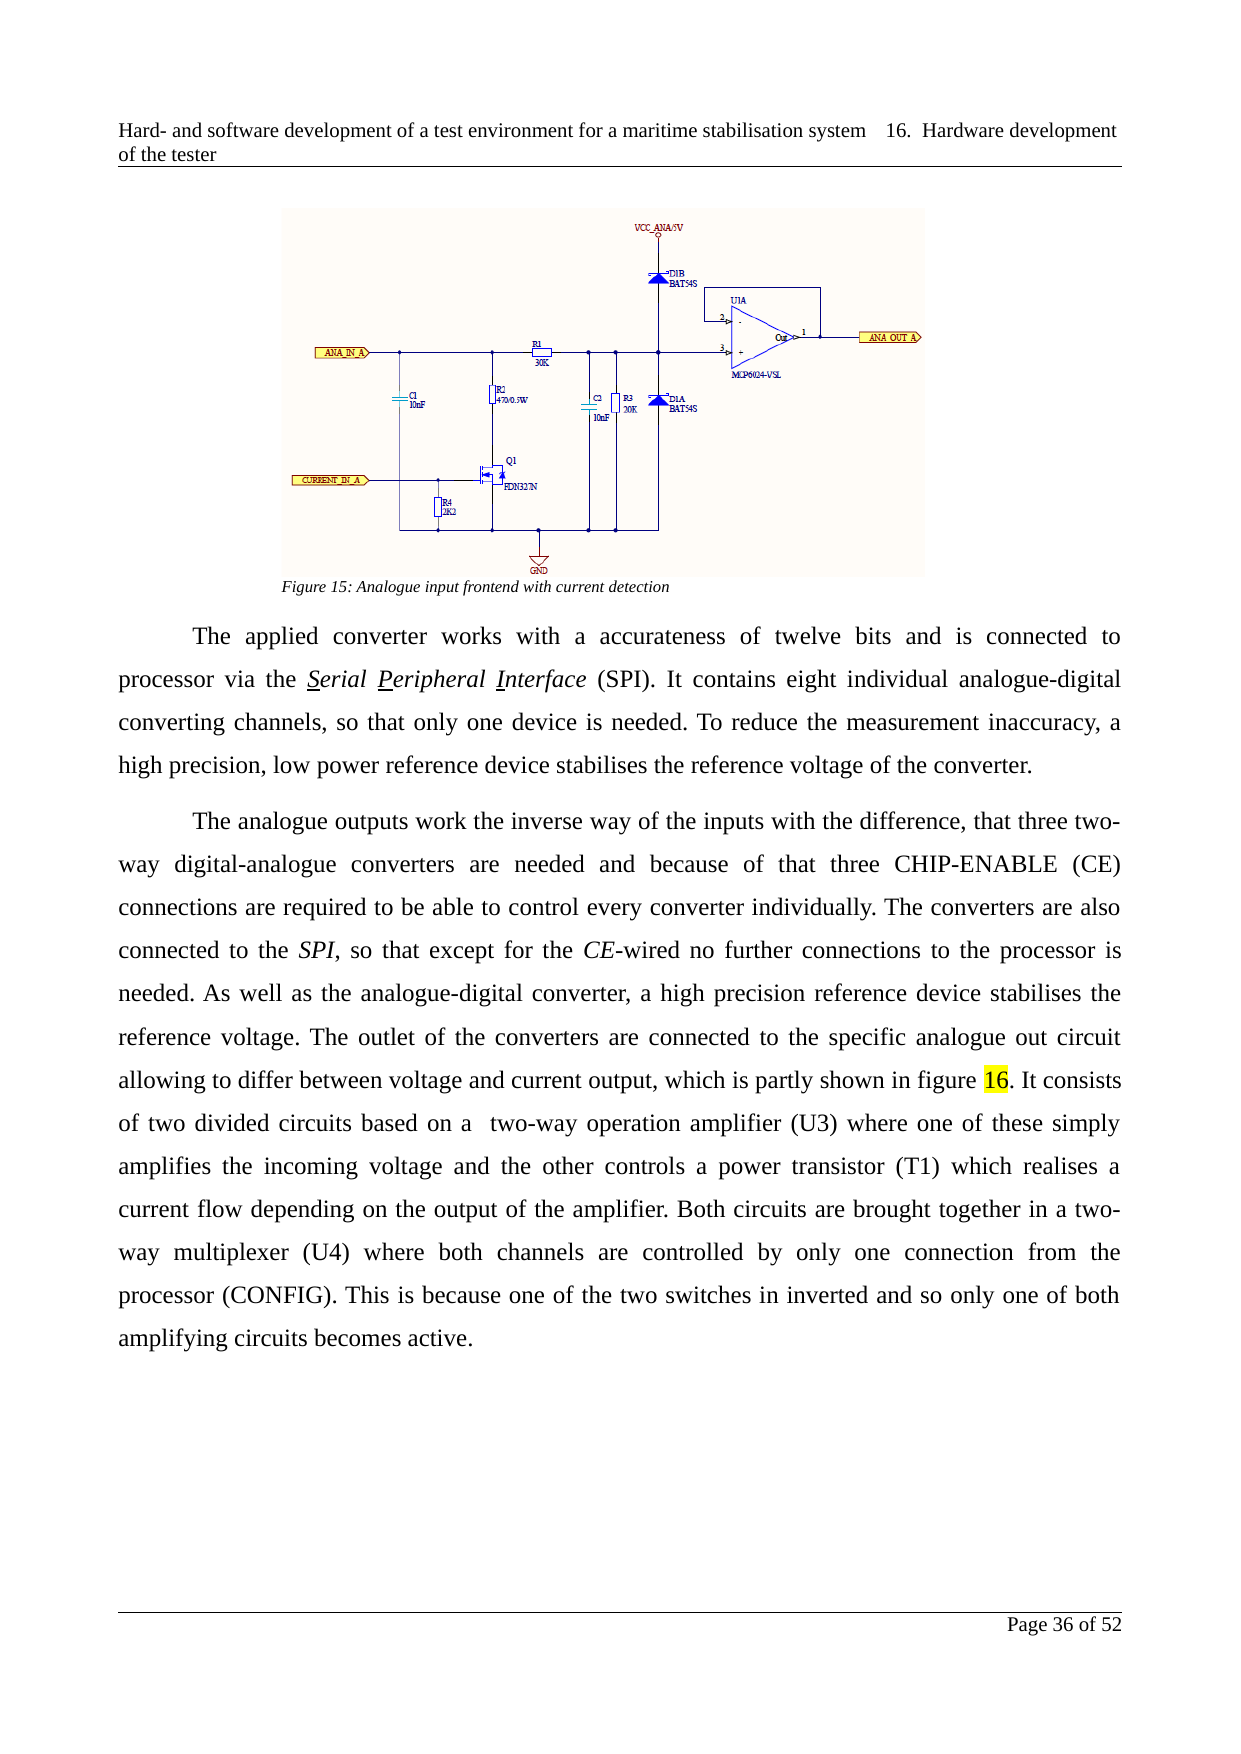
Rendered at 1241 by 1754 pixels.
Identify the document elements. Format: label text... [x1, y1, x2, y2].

text Figure 15: Analogue input frontend with current detection [281, 208, 959, 596]
text The analogue outputs work the inverse way of the inputs with the difference, that three two-way digital-analogue converters are needed and because of that three CHIP-ENABLE (CE) connections are required to be able to control every converter individually. The converters are also connected to the SPI, so that except for the CE-wired no further connections to the processor is needed. As well as the analogue-digital converter, a high precision reference device stabilises the reference voltage. The outlet of the converters are connected to the specific analogue out circuit allowing to differ between voltage and current output, which is partly shown in figure 16. It consists of two divided circuits based on a two-way operation amplifier (U3) where one of these simply amplifies the incoming voltage and the other controls a power transistor (T1) which realises a current flow depending on the output of the amplifier. Both circuits are brought together in a two-way multiplexer (U4) where both channels are controlled by only one connection from the processor (CONFIG). This is because one of the two switches in inverted and so only one of both amplifying circuits becomes active. [118, 806, 1122, 1352]
picture [281, 208, 925, 577]
text The applied converter works with a accurateness of twelve bits and is connected to processor via the Serial Peripheral Interface (SPI). It contains eight individual analogue-digital converting channels, so that only one device is needed. To reduce the measurement inaccuracy, a high precision, low power reference device stabilises the reference voltage of the converter. [118, 196, 1122, 779]
